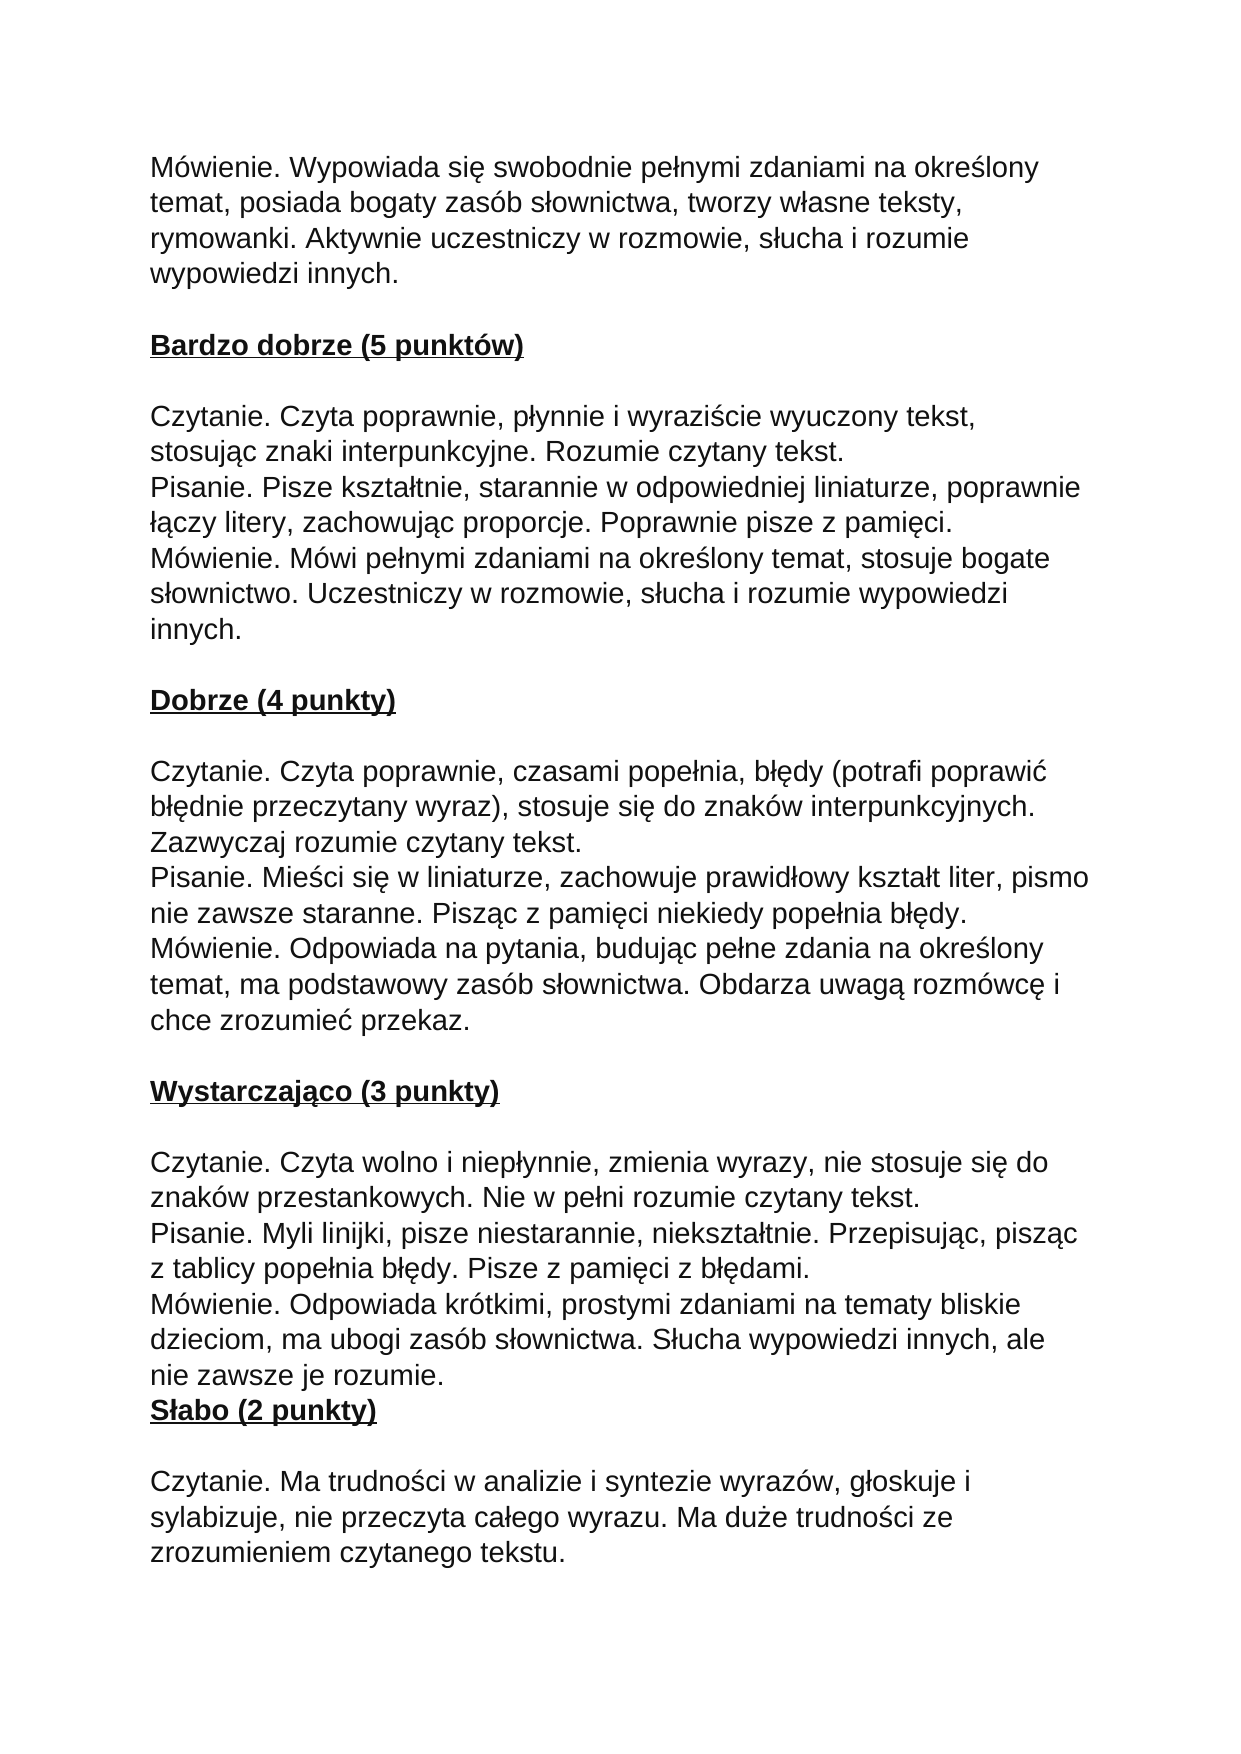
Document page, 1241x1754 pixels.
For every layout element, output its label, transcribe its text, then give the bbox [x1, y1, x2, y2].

text Mówienie. Wypowiada się swobodnie pełnymi zdaniami na określony temat, posiada bogaty zasób słownictwa, tworzy własne teksty, rymowanki. Aktywnie uczestniczy w rozmowie, słucha i rozumie wypowiedzi innych. [150, 150, 1090, 290]
text Mówienie. Odpowiada na pytania, budując pełne zdania na określony temat, ma podstawowy zasób słownictwa. Obdarza uwagą rozmówcę i chce zrozumieć przekaz. [150, 931, 1090, 1036]
text Wystarczająco (3 punkty) [150, 1073, 1090, 1143]
text Bardzo dobrze (5 punktów) [150, 328, 1090, 397]
text Dobrze (4 punkty) [150, 683, 1090, 752]
text Czytanie. Ma trudności w analizie i syntezie wyrazów, głoskuje i sylabizuje, nie przeczyta całego wyrazu. Ma duże trudności ze zrozumieniem czytanego tekstu. [150, 1464, 1090, 1569]
text Czytanie. Czyta poprawnie, czasami popełnia, błędy (potrafi poprawić błędnie przeczytany wyraz), stosuje się do znaków interpunkcyjnych. Zazwyczaj rozumie czytany tekst. [150, 754, 1090, 858]
text Mówienie. Mówi pełnymi zdaniami na określony temat, stosuje bogate słownictwo. Uczestniczy w rozmowie, słucha i rozumie wypowiedzi innych. [150, 541, 1090, 645]
text Czytanie. Czyta poprawnie, płynnie i wyraziście wyuczony tekst, stosując znaki interpunkcyjne. Rozumie czytany tekst. [150, 399, 1090, 468]
text Mówienie. Odpowiada krótkimi, prostymi zdaniami na tematy bliskie dzieciom, ma ubogi zasób słownictwa. Słucha wypowiedzi innych, ale nie zawsze je rozumie. [150, 1287, 1090, 1391]
text Czytanie. Czyta wolno i niepłynnie, zmienia wyrazy, nie stosuje się do znaków przestankowych. Nie w pełni rozumie czytany tekst. [150, 1144, 1090, 1214]
text Pisanie. Mieści się w liniaturze, zachowuje prawidłowy kształt liter, pismo nie zawsze staranne. Pisząc z pamięci niekiedy popełnia błędy. [150, 860, 1090, 929]
text Pisanie. Myli linijki, pisze niestarannie, niekształtnie. Przepisując, pisząc z tablicy popełnia błędy. Pisze z pamięci z błędami. [150, 1216, 1090, 1285]
text Słabo (2 punkty) [150, 1393, 1090, 1462]
text Pisanie. Pisze kształtnie, starannie w odpowiedniej liniaturze, poprawnie łączy litery, zachowując proporcje. Poprawnie pisze z pamięci. [150, 470, 1090, 539]
